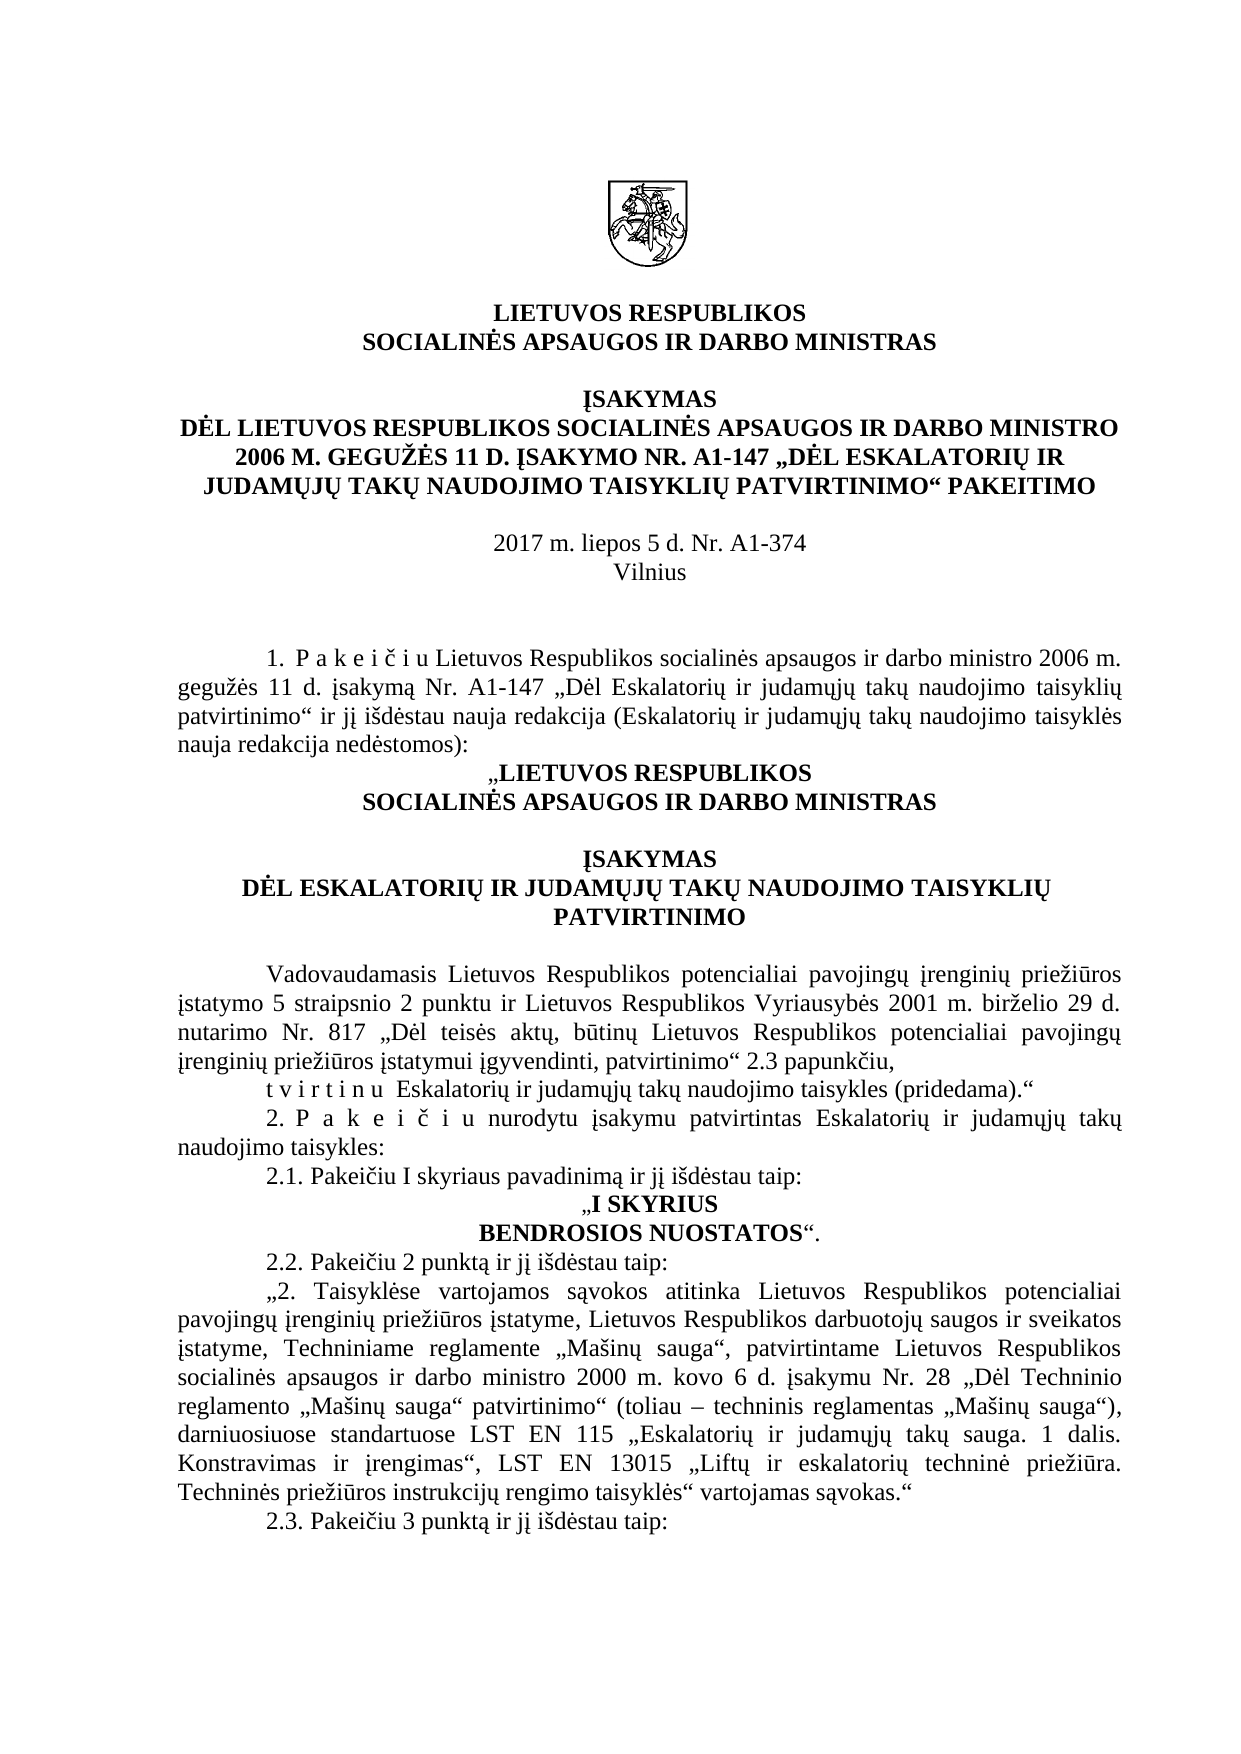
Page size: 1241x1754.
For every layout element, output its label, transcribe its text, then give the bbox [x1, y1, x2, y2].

text LIETUVOS RESPUBLIKOS [177, 298, 1122, 327]
text 1. P a k e i č i u Lietuvos Respublikos socialinės apsaugos ir darbo ministro 2006 m. gegužės 11 d. įsakymą Nr. A1-147 „Dėl Eskalatorių ir judamųjų takų naudojimo taisyklių patvirtinimo“ ir jį išdėstau nauja redakcija (Eskalatorių ir judamųjų takų naudojimo taisyklės nauja redakcija nedėstomos): [177, 643, 1122, 758]
text 2.1. Pakeičiu I skyriaus pavadinimą ir jį išdėstau taip: [177, 1161, 1122, 1189]
text ĮSAKYMAS [177, 844, 1122, 873]
text „LIETUVOS RESPUBLIKOS [177, 758, 1122, 787]
text Vadovaudamasis Lietuvos Respublikos potencialiai pavojingų įrenginių priežiūros įstatymo 5 straipsnio 2 punktu ir Lietuvos Respublikos Vyriausybės 2001 m. birželio 29 d. nutarimo Nr. 817 „Dėl teisės aktų, būtinų Lietuvos Respublikos potencialiai pavojingų įrenginių priežiūros įstatymui įgyvendinti, patvirtinimo“ 2.3 papunkčiu, [177, 959, 1122, 1074]
text 2.3. Pakeičiu 3 punktą ir jį išdėstau taip: [177, 1506, 1122, 1534]
text PATVIRTINIMO [177, 902, 1122, 931]
text t virtinu Eskalatorių ir judamųjų takų naudojimo taisykles (pridedama).“ [177, 1074, 1122, 1103]
text „I SKYRIUS [177, 1189, 1122, 1218]
text SOCIALINĖS APSAUGOS IR DARBO MINISTRAS [177, 327, 1122, 356]
text „2. Taisyklėse vartojamos sąvokos atitinka Lietuvos Respublikos potencialiai pavojingų įrenginių priežiūros įstatyme, Lietuvos Respublikos darbuotojų saugos ir sveikatos įstatyme, Techniniame reglamente „Mašinų sauga“, patvirtintame Lietuvos Respublikos socialinės apsaugos ir darbo ministro 2000 m. kovo 6 d. įsakymu Nr. 28 „Dėl Techninio reglamento „Mašinų sauga“ patvirtinimo“ (toliau – techninis reglamentas „Mašinų sauga“), darniuosiuose standartuose LST EN 115 „Eskalatorių ir judamųjų takų sauga. 1 dalis. Konstravimas ir įrengimas“, LST EN 13015 „Liftų ir eskalatorių techninė priežiūra. Techninės priežiūros instrukcijų rengimo taisyklės“ vartojamas sąvokas.“ [177, 1276, 1122, 1506]
text Vilnius [177, 557, 1122, 586]
text SOCIALINĖS APSAUGOS IR DARBO MINISTRAS [177, 787, 1122, 816]
text 2.2. Pakeičiu 2 punktą ir jį išdėstau taip: [177, 1247, 1122, 1276]
text DĖL ESKALATORIŲ IR JUDAMŲJŲ TAKŲ NAUDOJIMO TAISYKLIŲ [177, 873, 1122, 902]
text 2017 m. liepos 5 d. Nr. A1-374 [177, 528, 1122, 557]
text 2. P a k e i č i u nurodytu įsakymu patvirtintas Eskalatorių ir judamųjų takų naudojimo taisykles: [177, 1103, 1122, 1161]
text DĖL LIETUVOS RESPUBLIKOS SOCIALINĖS APSAUGOS IR DARBO MINISTRO 2006 M. GEGUŽĖS 11 D. ĮSAKYMO NR. A1-147 „DĖL ESKALATORIŲ IR JUDAMŲJŲ TAKŲ NAUDOJIMO TAISYKLIŲ PATVIRTINIMO“ PAKEITIMO [177, 413, 1122, 499]
text ĮSAKYMAS [177, 384, 1122, 413]
text BENDROSIOS NUOSTATOS“. [177, 1218, 1122, 1247]
